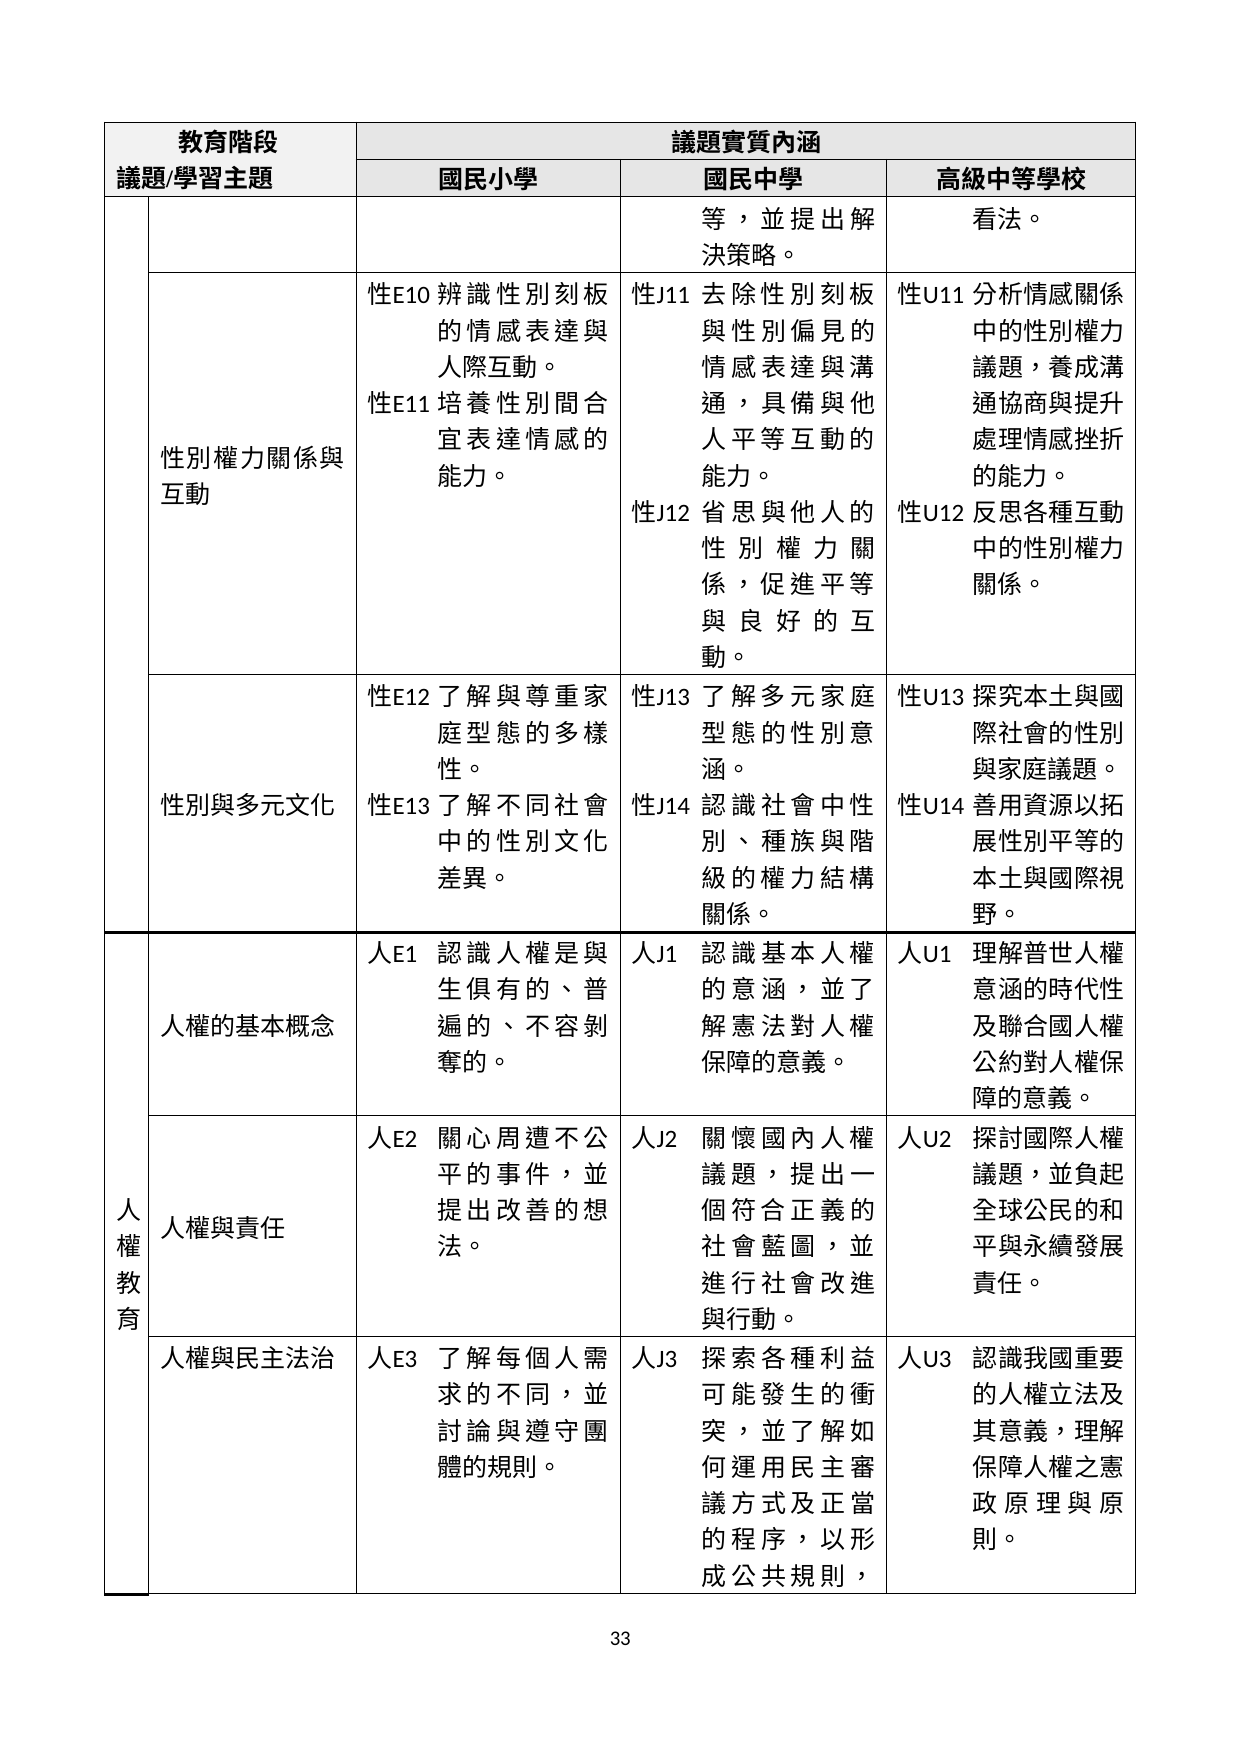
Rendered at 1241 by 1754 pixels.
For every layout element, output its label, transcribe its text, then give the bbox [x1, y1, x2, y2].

table_cell [357, 197, 620, 272]
table_cell 理解普世人權意涵的時代性及聯合國人權公約對人權保障的意義。 [887, 934, 1135, 1115]
table_cell 等，並提出解決策略。 [621, 197, 886, 272]
table_cell 探討國際人權議題，並負起全球公民的和平與永續發展責任。 [887, 1116, 1135, 1336]
table_cell 探索各種利益可能發生的衝突，並了解如何運用民主審議方式及正當的程序，以形成公共規則， [621, 1337, 886, 1592]
table_header 議題實質內涵 [357, 123, 1135, 159]
table_cell [149, 197, 356, 272]
table_cell 了解與尊重家庭型態的多樣性。 了解不同社會中的性別文化差異。 [357, 675, 620, 931]
table_cell 國民中學 [621, 160, 886, 196]
table_cell 去除性別刻板與性別偏見的情感表達與溝通，具備與他人平等互動的能力。 省思與他人的性別權力關係，促進平等與良好的互動。 [621, 273, 886, 674]
table_cell 關懷國內人權議題，提出一個符合正義的社會藍圖，並進行社會改進與行動。 [621, 1116, 886, 1336]
table_cell 關心周遭不公平的事件，並提出改善的想法。 [357, 1116, 620, 1336]
table_cell 認識我國重要的人權立法及其意義，理解保障人權之憲政原理與原則。 [887, 1337, 1135, 1592]
table_cell 人權與民主法治 [149, 1337, 356, 1592]
table_cell 性別與多元文化 [149, 675, 356, 931]
table_cell 分析情感關係中的性別權力議題，養成溝通協商與提升處理情感挫折的能力。 反思各種互動中的性別權力關係。 [887, 273, 1135, 674]
table_cell 性別權力關係與互動 [149, 273, 356, 674]
table_cell 了解多元家庭型態的性別意涵。 認識社會中性別、種族與階級的權力結構關係。 [621, 675, 886, 931]
table_cell 國民小學 [357, 160, 620, 196]
table_cell 探究本土與國際社會的性別與家庭議題。 善用資源以拓展性別平等的本土與國際視野。 [887, 675, 1135, 931]
table_cell 人權的基本概念 [149, 934, 356, 1115]
table_cell 人權與責任 [149, 1116, 356, 1336]
table_cell 辨識性別刻板的情感表達與人際互動。 培養性別間合宜表達情感的能力。 [357, 273, 620, 674]
table_cell 認識人權是與生俱有的、普遍的、不容剝奪的。 [357, 934, 620, 1115]
table_cell 了解每個人需求的不同，並討論與遵守團體的規則。 [357, 1337, 620, 1592]
table_cell 認識基本人權的意涵，並了解憲法對人權保障的意義。 [621, 934, 886, 1115]
table_cell 了解性別平等運動的歷史發展，主動參與促進性別平等的社會公共事務，並積極維護性別權益。 檢視性別相關政策，並提出看法。 [887, 197, 1135, 272]
table_header 教育階段 議題/學習主題 [105, 123, 356, 196]
table_cell 人權教育 [105, 934, 148, 1592]
table_cell 高級中等學校 [887, 160, 1135, 196]
table_cell [105, 197, 148, 931]
